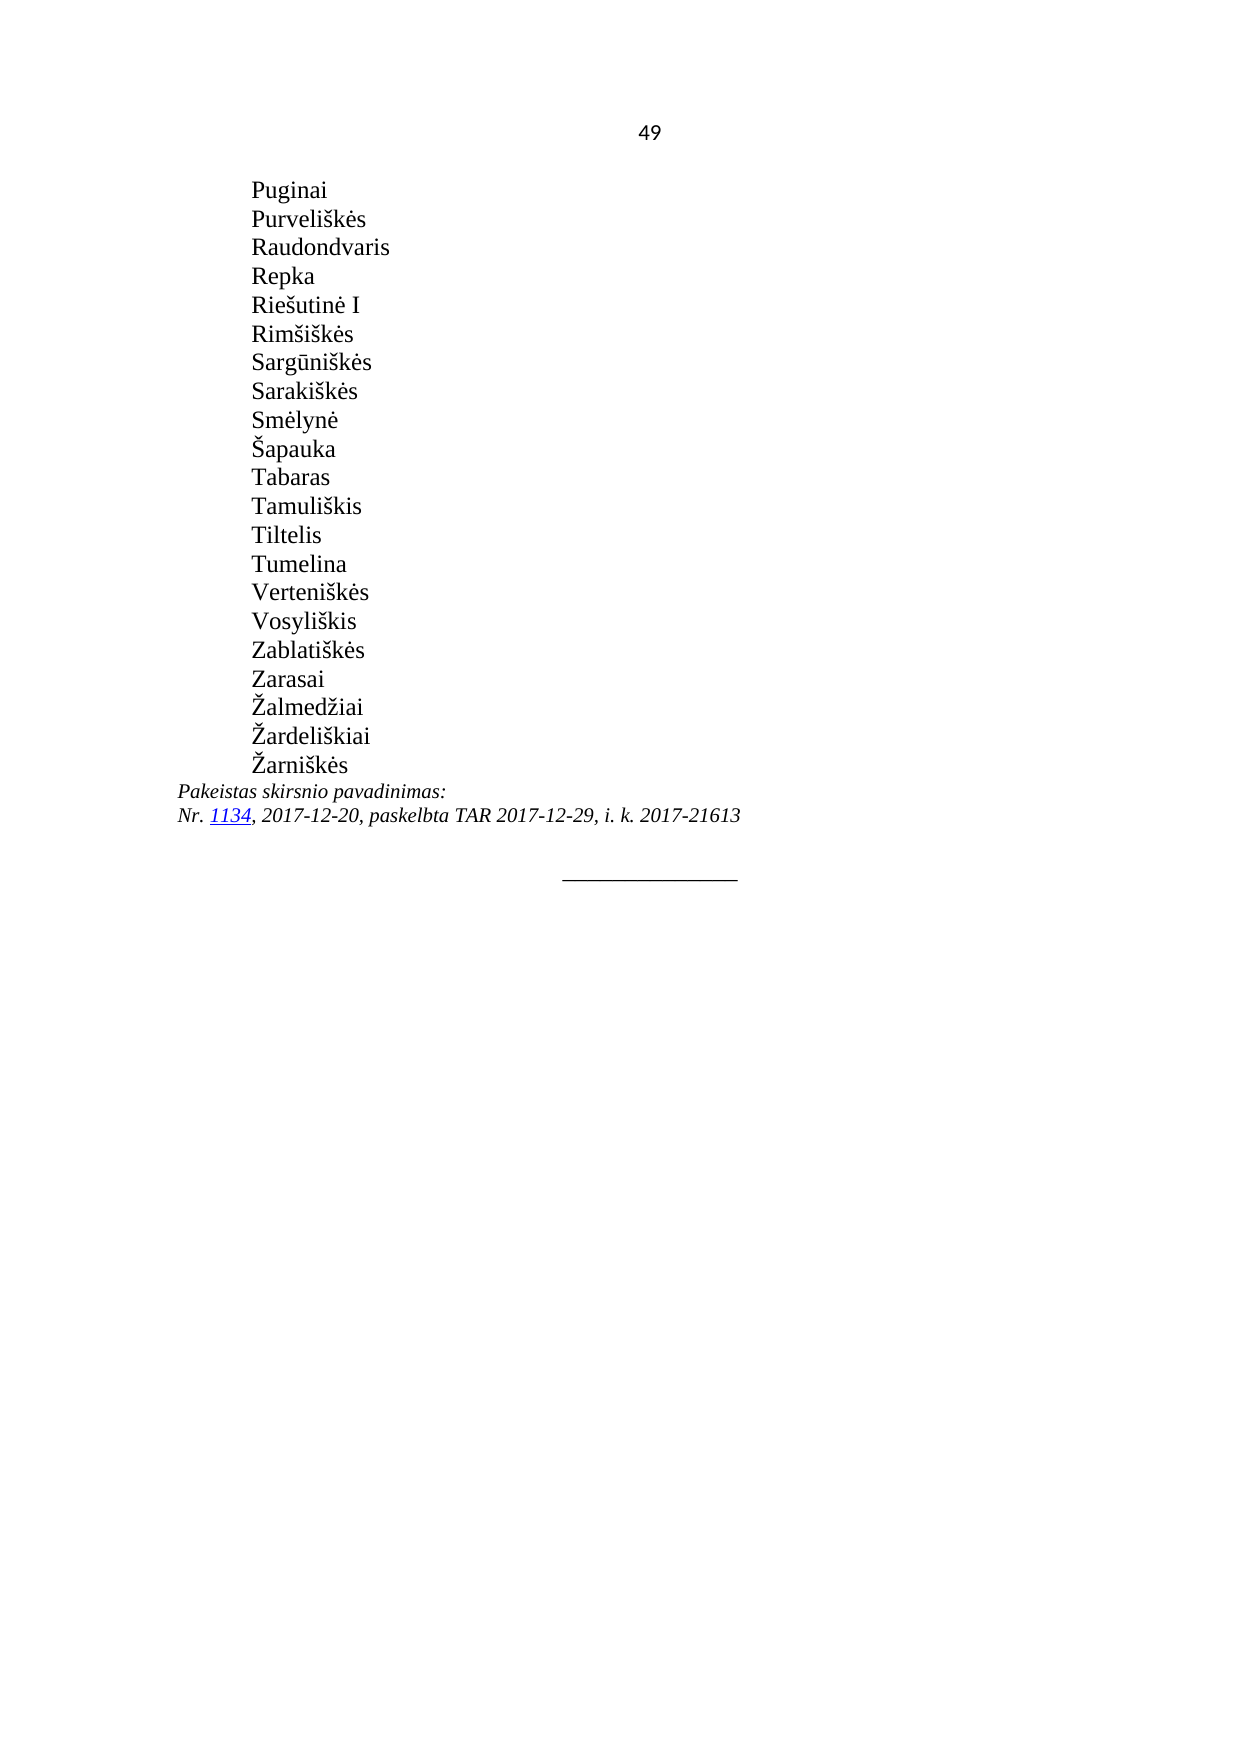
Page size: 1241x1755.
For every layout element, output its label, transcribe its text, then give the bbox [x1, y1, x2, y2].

text Žalmedžiai [177, 692, 1122, 721]
text Puginai [177, 175, 1122, 204]
text Rimšiškės [177, 319, 1122, 347]
text Tabaras [177, 462, 1122, 491]
text Tiltelis [177, 520, 1122, 549]
text Zablatiškės [177, 635, 1122, 664]
text Repka [177, 261, 1122, 290]
text Tumelina [177, 549, 1122, 577]
text Žarniškės [177, 750, 1122, 779]
text Pakeistas skirsnio pavadinimas: [177, 779, 1122, 803]
text Raudondvaris [177, 232, 1122, 261]
text Smėlynė [177, 405, 1122, 434]
text ______________ [177, 856, 1122, 884]
text Žardeliškiai [177, 721, 1122, 750]
text Verteniškės [177, 577, 1122, 606]
text Purveliškės [177, 204, 1122, 232]
text Zarasai [177, 664, 1122, 692]
text Riešutinė I [177, 290, 1122, 319]
text Vosyliškis [177, 606, 1122, 635]
text Nr. 1134, 2017-12-20, paskelbta TAR 2017-12-29, i. k. 2017-21613 [177, 803, 1122, 827]
text Tamuliškis [177, 491, 1122, 520]
text Sargūniškės [177, 347, 1122, 376]
text Šapauka [177, 434, 1122, 462]
text Sarakiškės [177, 376, 1122, 405]
